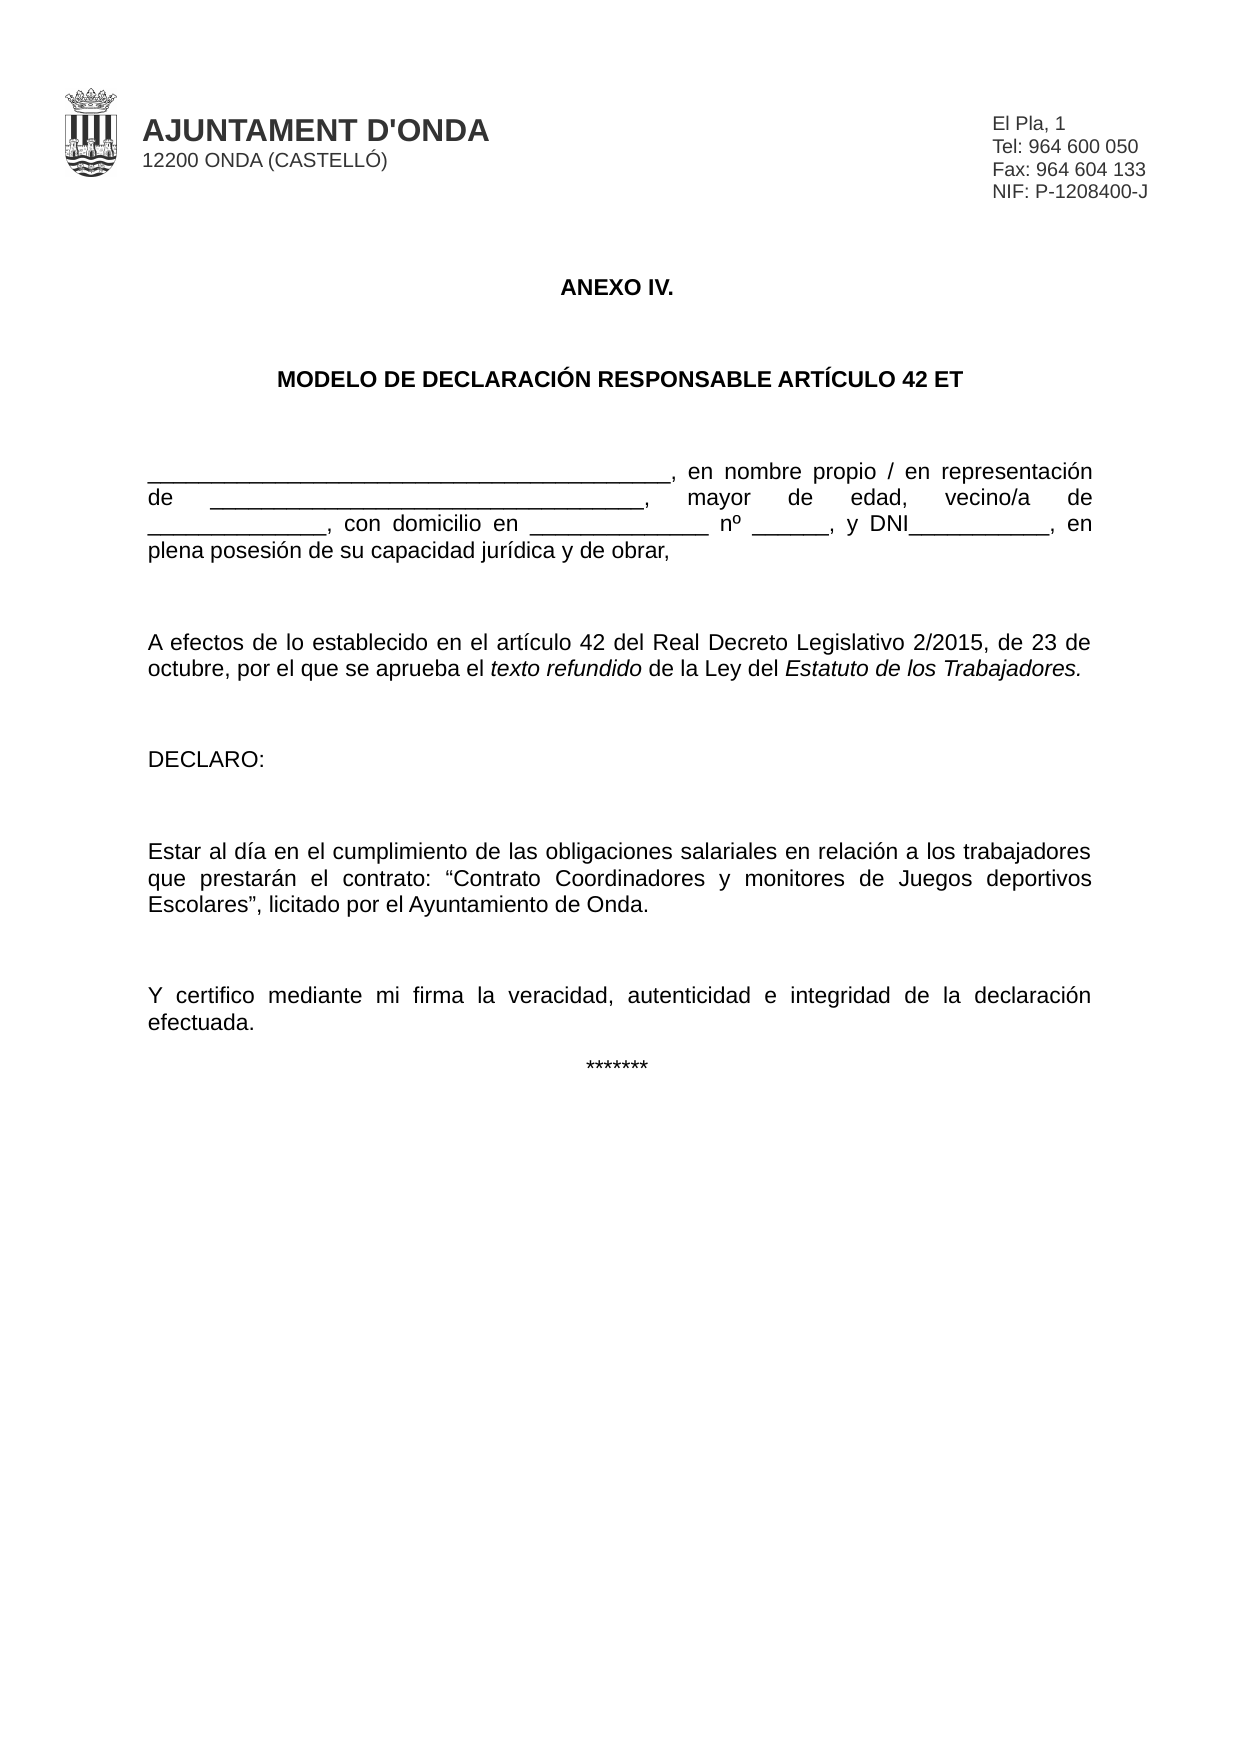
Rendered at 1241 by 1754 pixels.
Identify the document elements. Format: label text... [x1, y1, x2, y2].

text Y certifico mediante mi firma la veracidad, autenticidad e integridad de la declaración efectuada. [148, 982, 1093, 1035]
picture [65, 88, 117, 177]
text A efectos de lo establecido en el artículo 42 del Real Decreto Legislativo 2/2015, de 23 de octubre, por el que se aprueba el texto refundido de la Ley del Estatuto de los Trabajadores. [148, 628, 1093, 681]
text MODELO DE DECLARACIÓN RESPONSABLE artículo 42 ET [148, 366, 1093, 392]
subtitle ANEXO IV. [148, 274, 1093, 301]
text DECLARO: [148, 746, 1093, 773]
text ******* [148, 1055, 1093, 1081]
text _________________________________________, en nombre propio / en representación de __________________________________, mayor de edad, vecino/a de ______________, con domicilio en ______________ nº ______, y DNI___________, en plena posesión de su capacidad jurídica y de obrar, [148, 458, 1093, 563]
text Estar al día en el cumplimiento de las obligaciones salariales en relación a los trabajadores que prestarán el contrato: “Contrato Coordinadores y monitores de Juegos deportivos Escolares”, licitado por el Ayuntamiento de Onda. [148, 838, 1093, 917]
